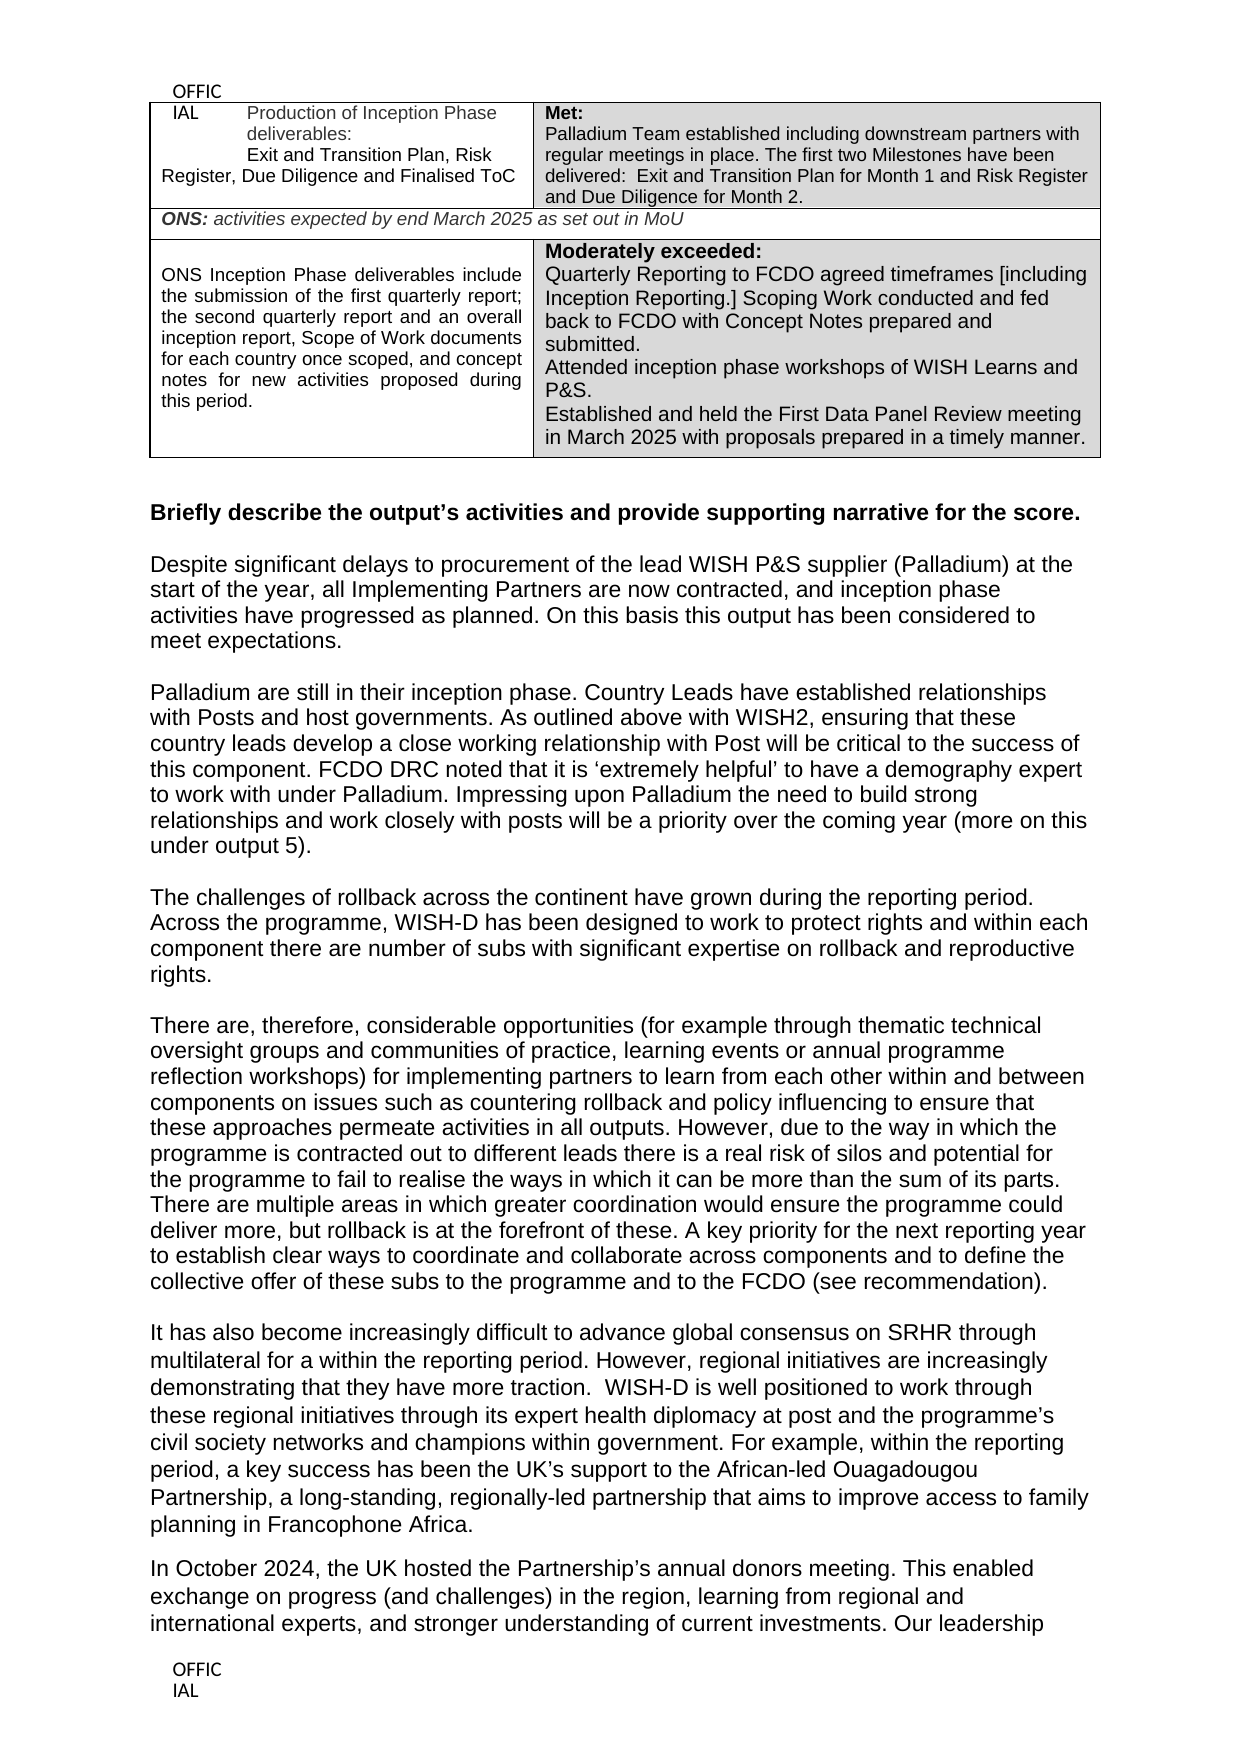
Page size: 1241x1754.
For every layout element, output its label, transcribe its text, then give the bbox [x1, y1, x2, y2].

text Briefly describe the output’s activities and provide supporting narrative for the score. [150, 500, 1090, 526]
text There are, therefore, considerable opportunities (for example through thematic technical oversight groups and communities of practice, learning events or annual programme reflection workshops) for implementing partners to learn from each other within and between components on issues such as countering rollback and policy influencing to ensure that these approaches permeate activities in all outputs. However, due to the way in which the programme is contracted out to different leads there is a real risk of silos and potential for the programme to fail to realise the ways in which it can be more than the sum of its parts. There are multiple areas in which greater coordination would ensure the programme could deliver more, but rollback is at the forefront of these. A key priority for the next reporting year to establish clear ways to coordinate and collaborate across components and to define the collective offer of these subs to the programme and to the FCDO (see recommendation). [150, 1013, 1090, 1294]
text In October 2024, the UK hosted the Partnership’s annual donors meeting. This enabled exchange on progress (and challenges) in the region, learning from regional and international experts, and stronger understanding of current investments. Our leadership demonstrated UK support for African-led partnership, and improving access to SRHR. We continue to actively participate in partnership activities (including monthly donors' meetings) to maximise UK support, including through WISH-D. [150, 1556, 1090, 1636]
text The challenges of rollback across the continent have grown during the reporting period. Across the programme, WISH-D has been designed to work to protect rights and within each component there are number of subs with significant expertise on rollback and reproductive rights. [150, 884, 1090, 987]
text Palladium are still in their inception phase. Country Leads have established relationships with Posts and host governments. As outlined above with WISH2, ensuring that these country leads develop a close working relationship with Post will be critical to the success of this component. FCDO DRC noted that it is ‘extremely helpful’ to have a demography expert to work with under Palladium. Impressing upon Palladium the need to build strong relationships and work closely with posts will be a priority over the coming year (more on this under output 5). [150, 679, 1090, 859]
text Despite significant delays to procurement of the lead WISH P&S supplier (Palladium) at the start of the year, all Implementing Partners are now contracted, and inception phase activities have progressed as planned. On this basis this output has been considered to meet expectations. [150, 551, 1090, 654]
table_cell Production of Inception Phase deliverables: Exit and Transition Plan, Risk Register, Due Diligence and Finalised ToC [151, 103, 533, 207]
table_cell Met: Palladium Team established including downstream partners with regular meetings in place. The first two Milestones have been delivered: Exit and Transition Plan for Month 1 and Risk Register and Due Diligence for Month 2. [534, 103, 1100, 207]
table_cell ONS: activities expected by end March 2025 as set out in MoU [151, 209, 1100, 239]
table_cell Moderately exceeded: Quarterly Reporting to FCDO agreed timeframes [including Inception Reporting.] Scoping Work conducted and fed back to FCDO with Concept Notes prepared and submitted. Attended inception phase workshops of WISH Learns and P&S. Established and held the First Data Panel Review meeting in March 2025 with proposals prepared in a timely manner. [534, 240, 1100, 457]
text It has also become increasingly difficult to advance global consensus on SRHR through multilateral for a within the reporting period. However, regional initiatives are increasingly demonstrating that they have more traction. WISH-D is well positioned to work through these regional initiatives through its expert health diplomacy at post and the programme’s civil society networks and champions within government. For example, within the reporting period, a key success has been the UK’s support to the African-led Ouagadougou Partnership, a long-standing, regionally-led partnership that aims to improve access to family planning in Francophone Africa. [150, 1320, 1090, 1537]
table_cell ONS Inception Phase deliverables include the submission of the first quarterly report; the second quarterly report and an overall inception report, Scope of Work documents for each country once scoped, and concept notes for new activities proposed during this period. [151, 240, 533, 457]
